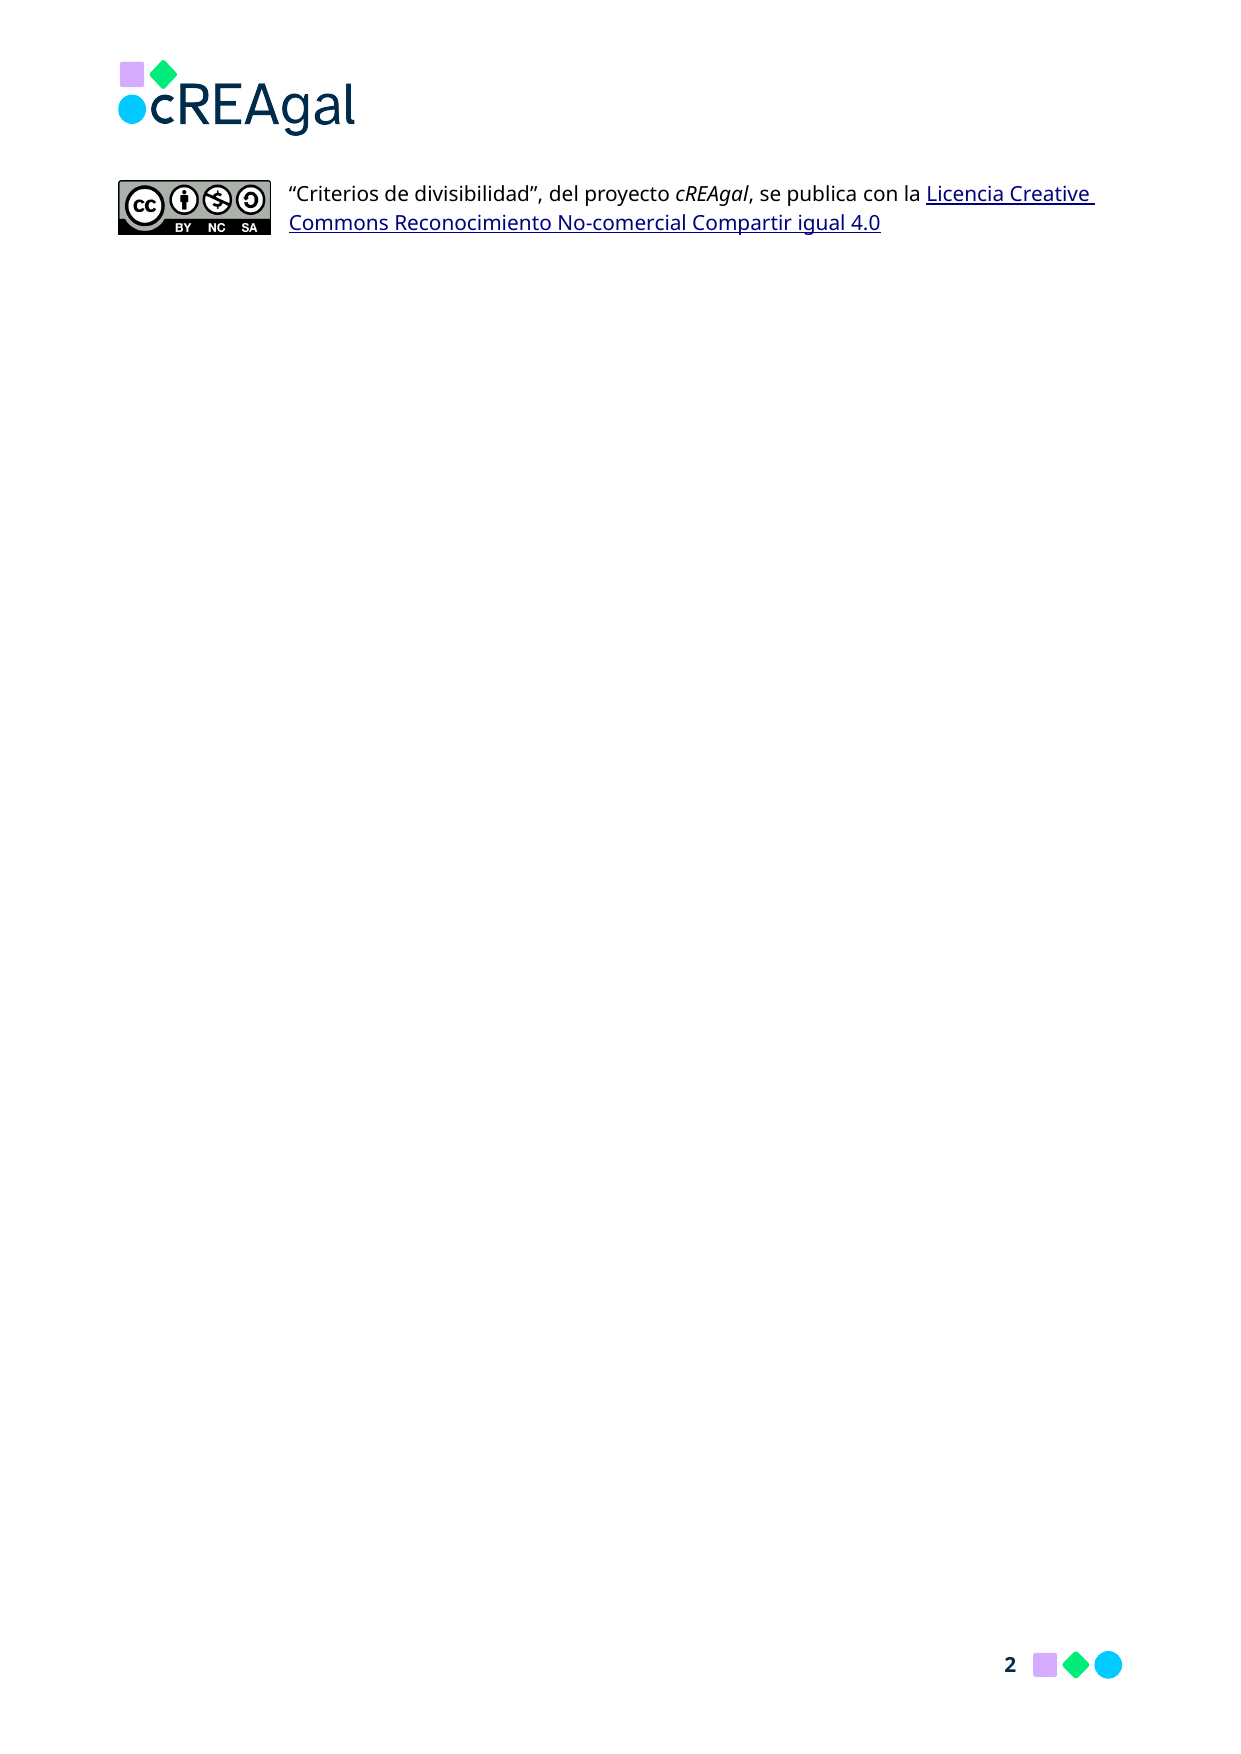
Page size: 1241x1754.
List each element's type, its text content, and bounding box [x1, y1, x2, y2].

picture [118, 60, 355, 136]
text “Criterios de divisibilidad”, del proyecto cREAgal, se publica con la Licencia Creative Commons Reconocimiento No-comercial Compartir igual 4.0 [118, 179, 1122, 236]
picture [118, 180, 271, 235]
